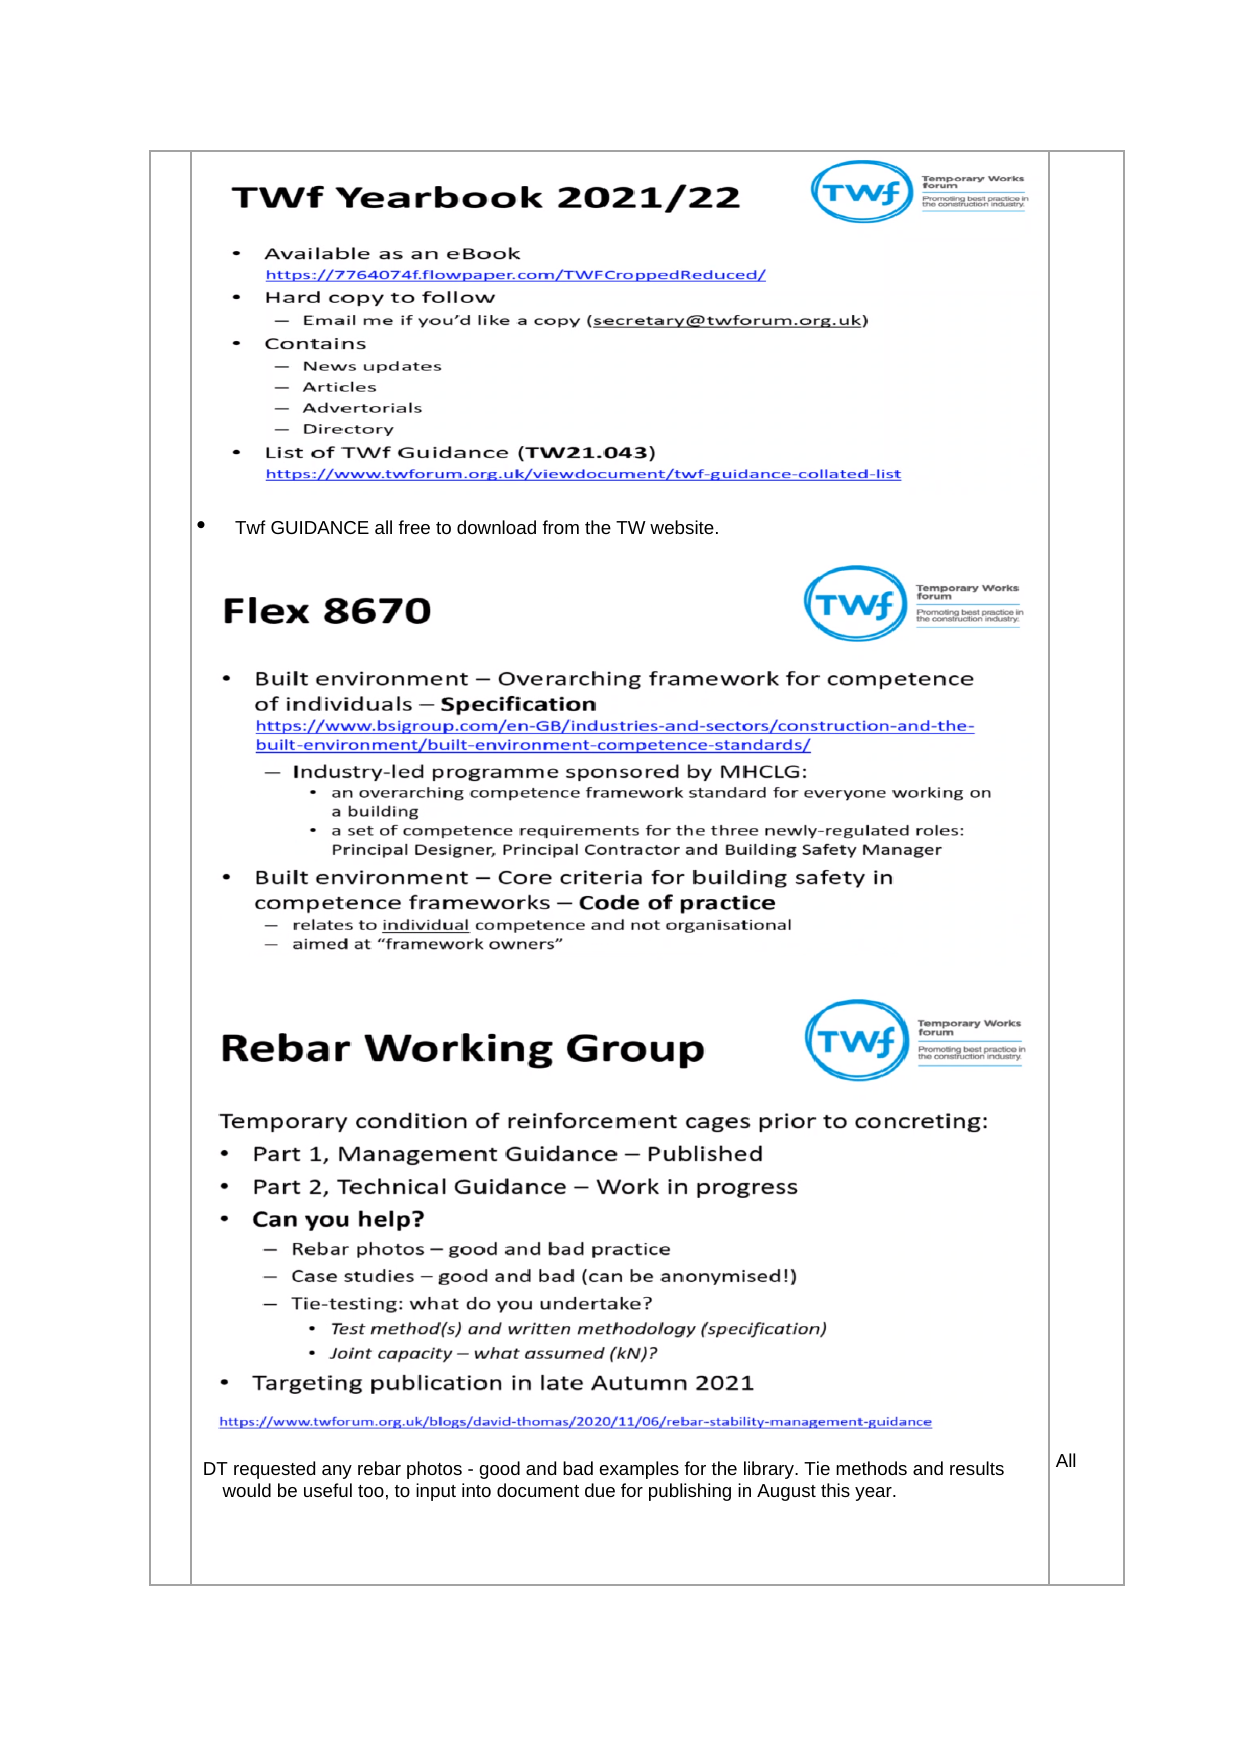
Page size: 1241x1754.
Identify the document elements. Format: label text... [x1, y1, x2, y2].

table_cell All [1050, 152, 1123, 1583]
table_cell Temporary Works Forum Update – (Dave Thomas – TWf Secretary) DT explained that in the world of CDM from a TW perspective – it is not good – TW see PD role as a failed role. Early engagement with TW's issues will pay dividend further down the line. DT will be happy to send a copy of the submission upon request. CONIAN is subservient to CONIAC. DT would welcome feedback from a Client perspective - what sort of guidance would be useful from a TW perspective? – Please drop thoughts to Dave. PAS91 does not mention TW's. Should there be a standard for management of TWs like an ISO? Twf GUIDANCE all free to download from the TW website. DT requested any rebar photos - good and bad examples for the library. Tie methods and results would be useful too, to input into document due for publishing in August this year. Final Thoughts We all need to be better at sharing safety alerts – it is actually difficult to analyse them from a TW perspective as the alerts are not all written in that detail. Recording of reports to help search them and make them easier to identify lessons learnt for a topic would help greatly. DT to identify any potential Safety Shares and feed back to the group. Common intent documents - do any cover TW's? AF - future digitisation - links with Gordon Cricks HSE group. Virtual rehearsals to understand the TW situation. TWf need to be a more of a focal point in projects and design community need to access the TWf resources and make use of them. DT would like us all to promote the TWf to all projects and designers. Slides to be uploaded to the minutes and included on the Hub website. [192, 152, 1048, 1583]
table_cell [151, 152, 190, 1583]
